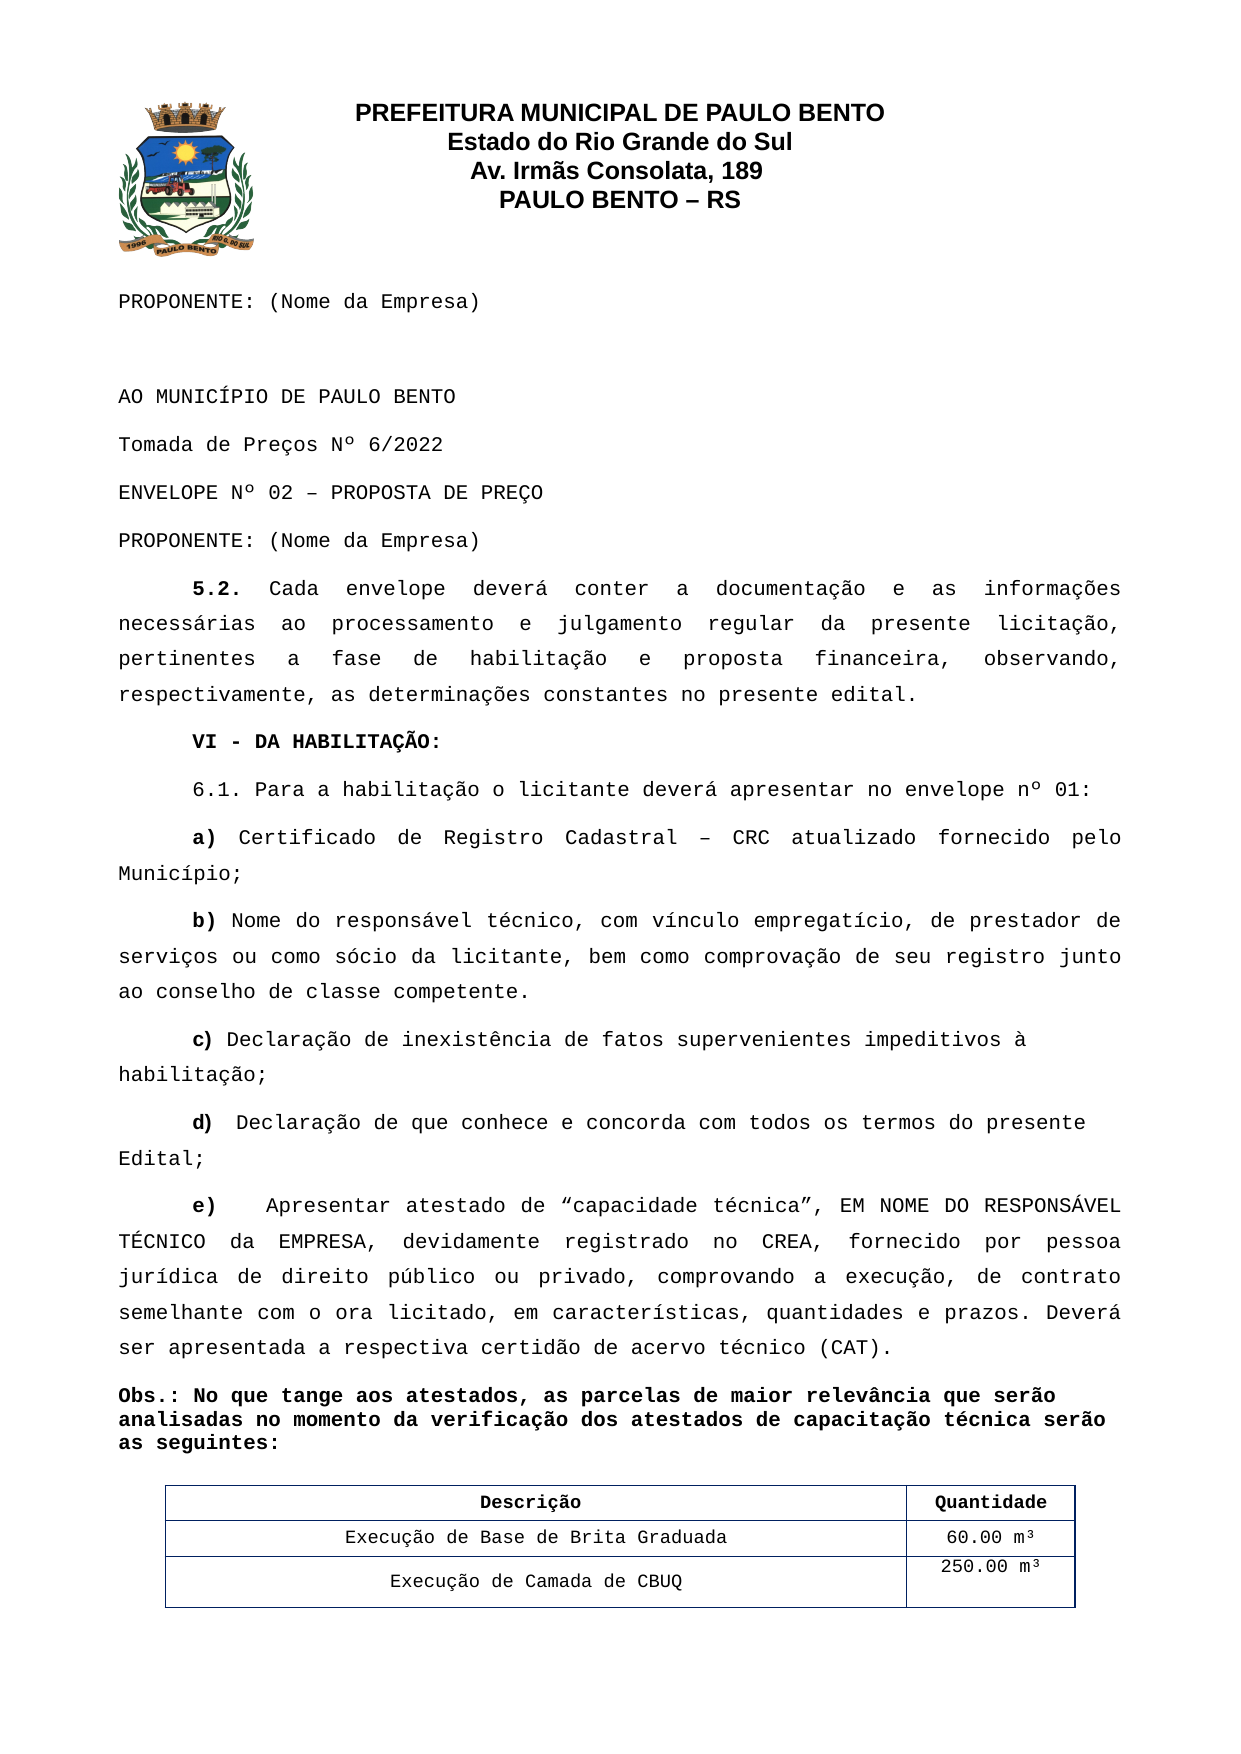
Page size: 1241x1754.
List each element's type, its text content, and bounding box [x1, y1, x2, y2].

text a) Certificado de Registro Cadastral – CRC atualizado fornecido pelo Município; [118, 827, 1122, 886]
picture [118, 101, 254, 257]
table_cell Execução de Camada de CBUQ [166, 1557, 906, 1607]
text c) Declaração de inexistência de fatos supervenientes impeditivos à habilitação; [118, 1029, 1122, 1088]
text Tomada de Preços Nº 6/2022 [118, 434, 1122, 458]
text 6.1. Para a habilitação o licitante deverá apresentar no envelope nº 01: [118, 779, 1122, 803]
text PROPONENTE: (Nome da Empresa) [118, 530, 1122, 553]
table_cell 250.00 m³ [907, 1557, 1074, 1607]
table_cell 60.00 m³ [907, 1521, 1074, 1556]
text 5.2. Cada envelope deverá conter a documentação e as informações necessárias ao processamento e julgamento regular da presente licitação, pertinentes a fase de habilitação e proposta financeira, observando, respectivamente, as determinações constantes no presente edital. [118, 577, 1122, 707]
text e) Apresentar atestado de “capacidade técnica”, EM NOME DO RESPONSÁVEL TÉCNICO da EMPRESA, devidamente registrado no CREA, fornecido por pessoa jurídica de direito público ou privado, comprovando a execução, de contrato semelhante com o ora licitado, em características, quantidades e prazos. Deverá ser apresentada a respectiva certidão de acervo técnico (CAT). [118, 1196, 1122, 1361]
table_header Descrição [166, 1486, 906, 1520]
table_header Quantidade [907, 1486, 1074, 1520]
text VI - DA HABILITAÇÃO: [118, 732, 1122, 755]
text ENVELOPE Nº 02 – PROPOSTA DE PREÇO [118, 482, 1122, 506]
text AO MUNICÍPIO DE PAULO BENTO [118, 386, 1122, 410]
text PROPONENTE: (Nome da Empresa) [118, 291, 1122, 314]
table_cell Execução de Base de Brita Graduada [166, 1521, 906, 1556]
text b) Nome do responsável técnico, com vínculo empregatício, de prestador de serviços ou como sócio da licitante, bem como comprovação de seu registro junto ao conselho de classe competente. [118, 910, 1122, 1005]
text Obs.: No que tange aos atestados, as parcelas de maior relevância que serão analisadas no momento da verificação dos atestados de capacitação técnica serão as seguintes: [118, 1385, 1122, 1456]
text d) Declaração de que conhece e concorda com todos os termos do presente Edital; [118, 1112, 1122, 1171]
